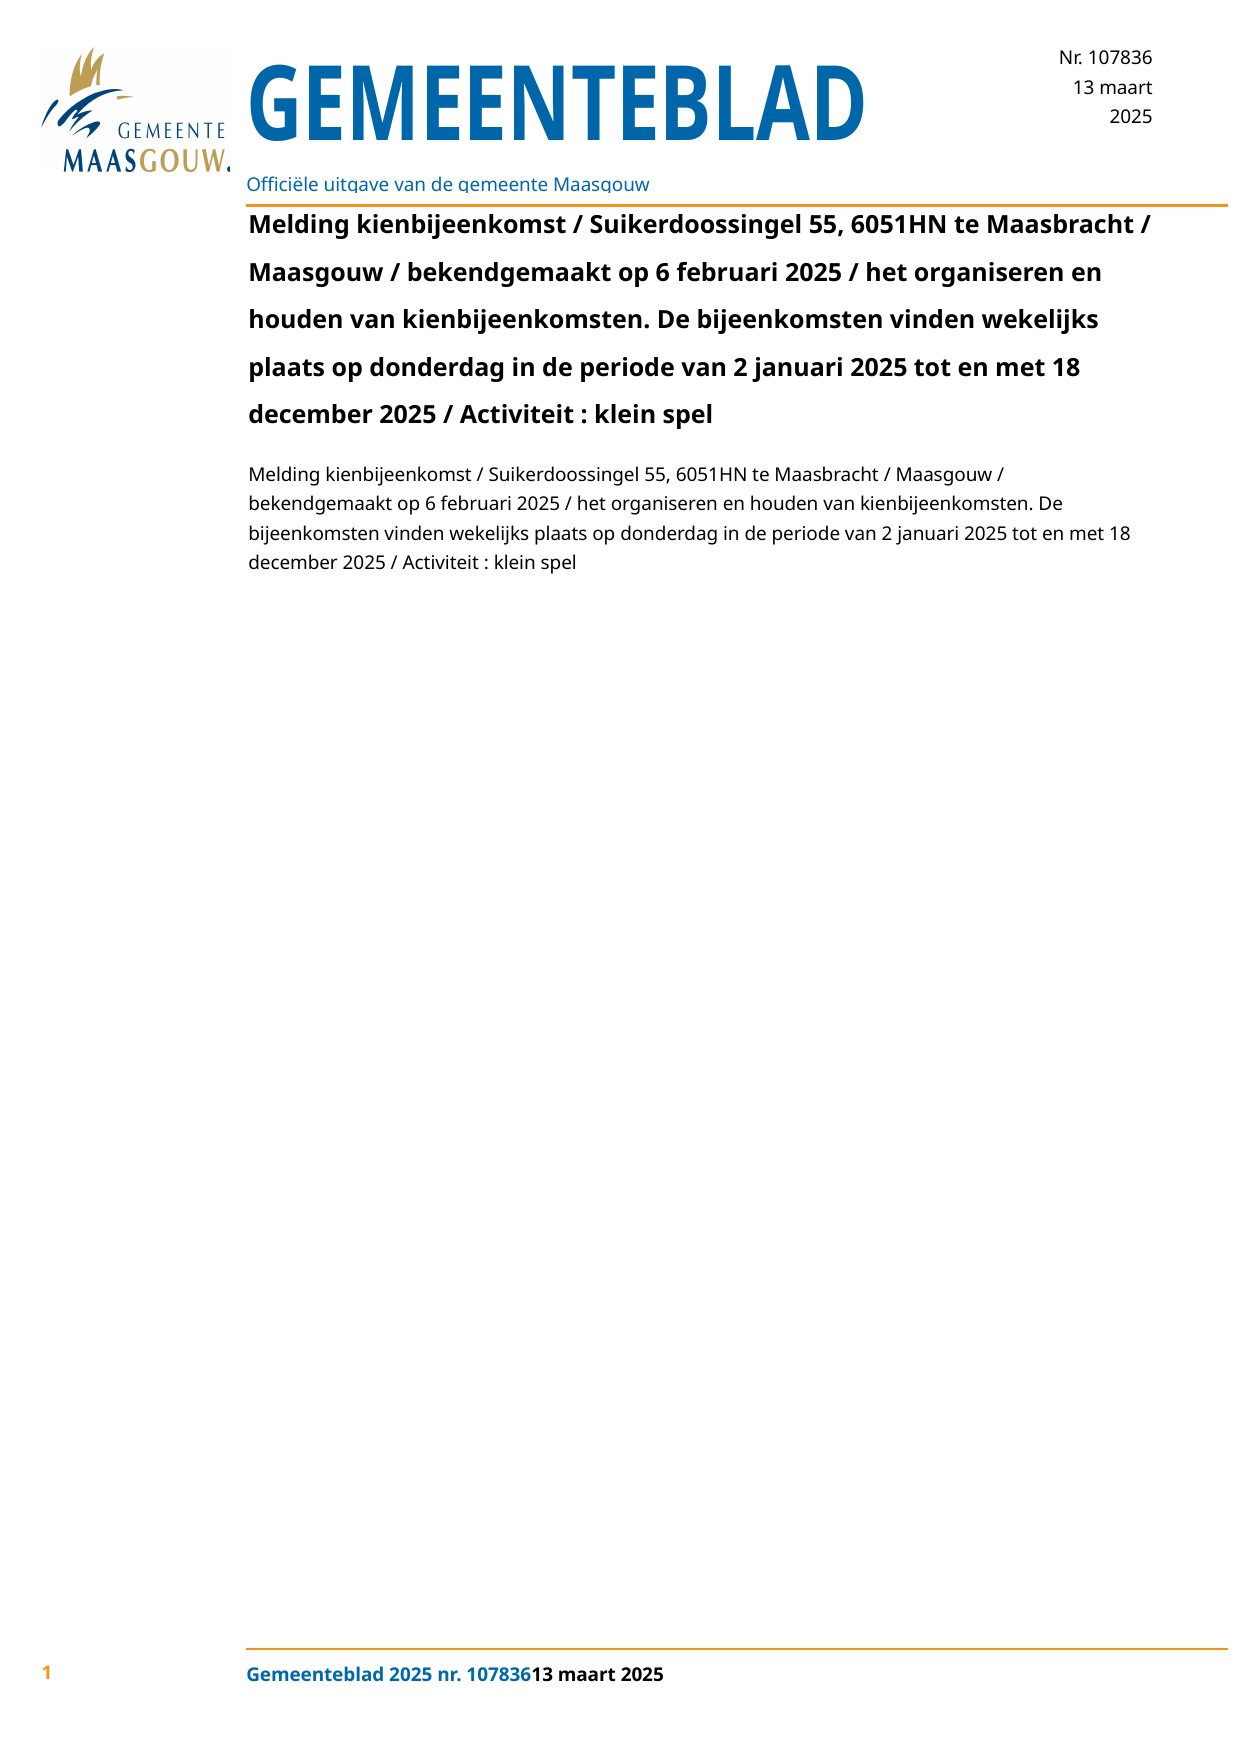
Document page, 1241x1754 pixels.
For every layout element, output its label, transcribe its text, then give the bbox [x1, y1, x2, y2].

text Melding kienbijeenkomst / Suikerdoossingel 55, 6051HN te Maasbracht / Maasgouw / bekendgemaakt op 6 februari 2025 / het organiseren en houden van kienbijeenkomsten. De bijeenkomsten vinden wekelijks plaats op donderdag in de periode van 2 januari 2025 tot en met 18 december 2025 / Activiteit : klein spel [248, 207, 1152, 431]
picture [41, 47, 231, 172]
text Melding kienbijeenkomst / Suikerdoossingel 55, 6051HN te Maasbracht / Maasgouw / bekendgemaakt op 6 februari 2025 / het organiseren en houden van kienbijeenkomsten. De bijeenkomsten vinden wekelijks plaats op donderdag in de periode van 2 januari 2025 tot en met 18 december 2025 / Activiteit : klein spel [248, 461, 1152, 575]
